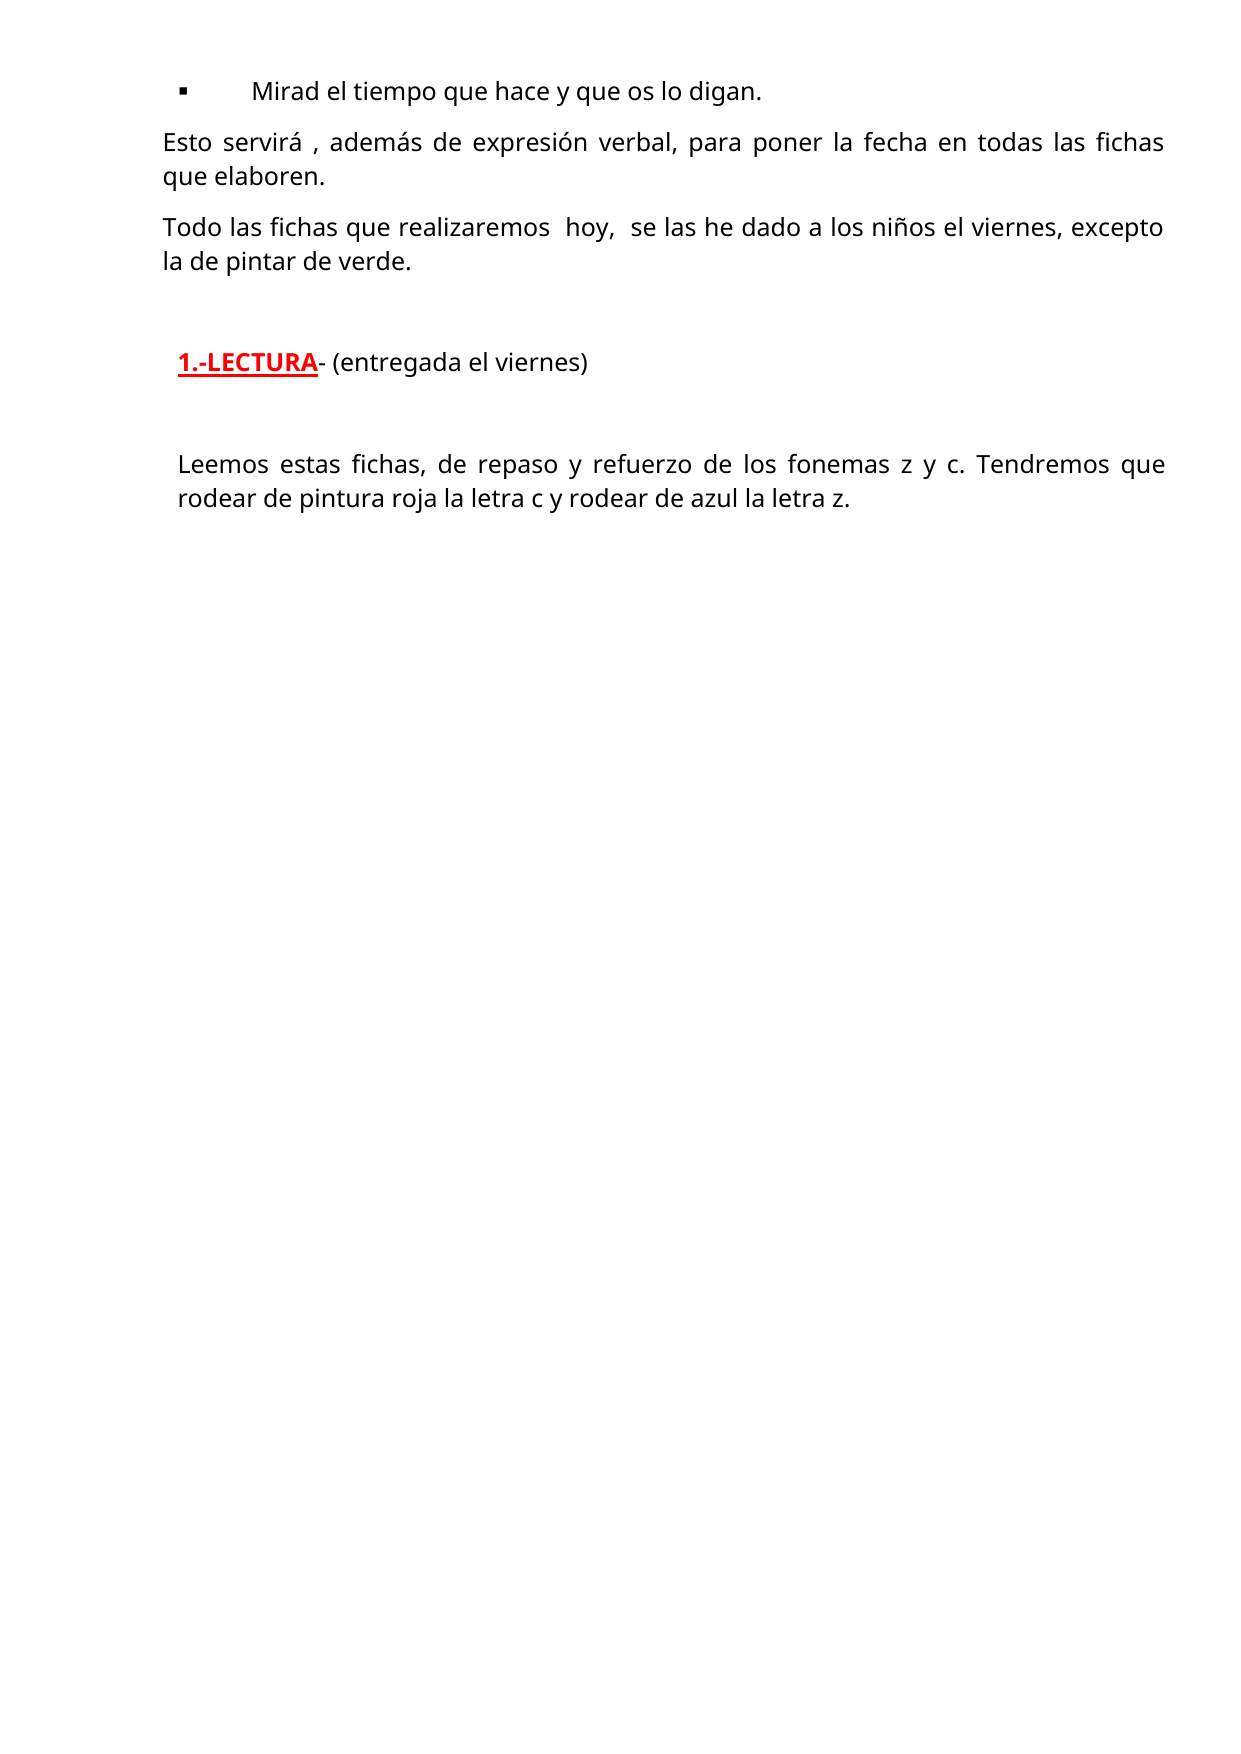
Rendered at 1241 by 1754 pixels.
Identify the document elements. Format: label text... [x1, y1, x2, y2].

text Todo las fichas que realizaremos hoy, se las he dado a los niños el viernes, excepto la de pintar de verde. [162, 209, 1167, 277]
text Esto servirá , además de expresión verbal, para poner la fecha en todas las fichas que elaboren. [162, 124, 1167, 193]
text Leemos estas fichas, de repaso y refuerzo de los fonemas z y c. Tendremos que rodear de pintura roja la letra c y rodear de azul la letra z. [177, 446, 1167, 514]
text 1.-LECTURA- (entregada el viernes) [177, 345, 1167, 379]
list Mirad el tiempo que hace y que os lo digan. [177, 74, 1167, 108]
